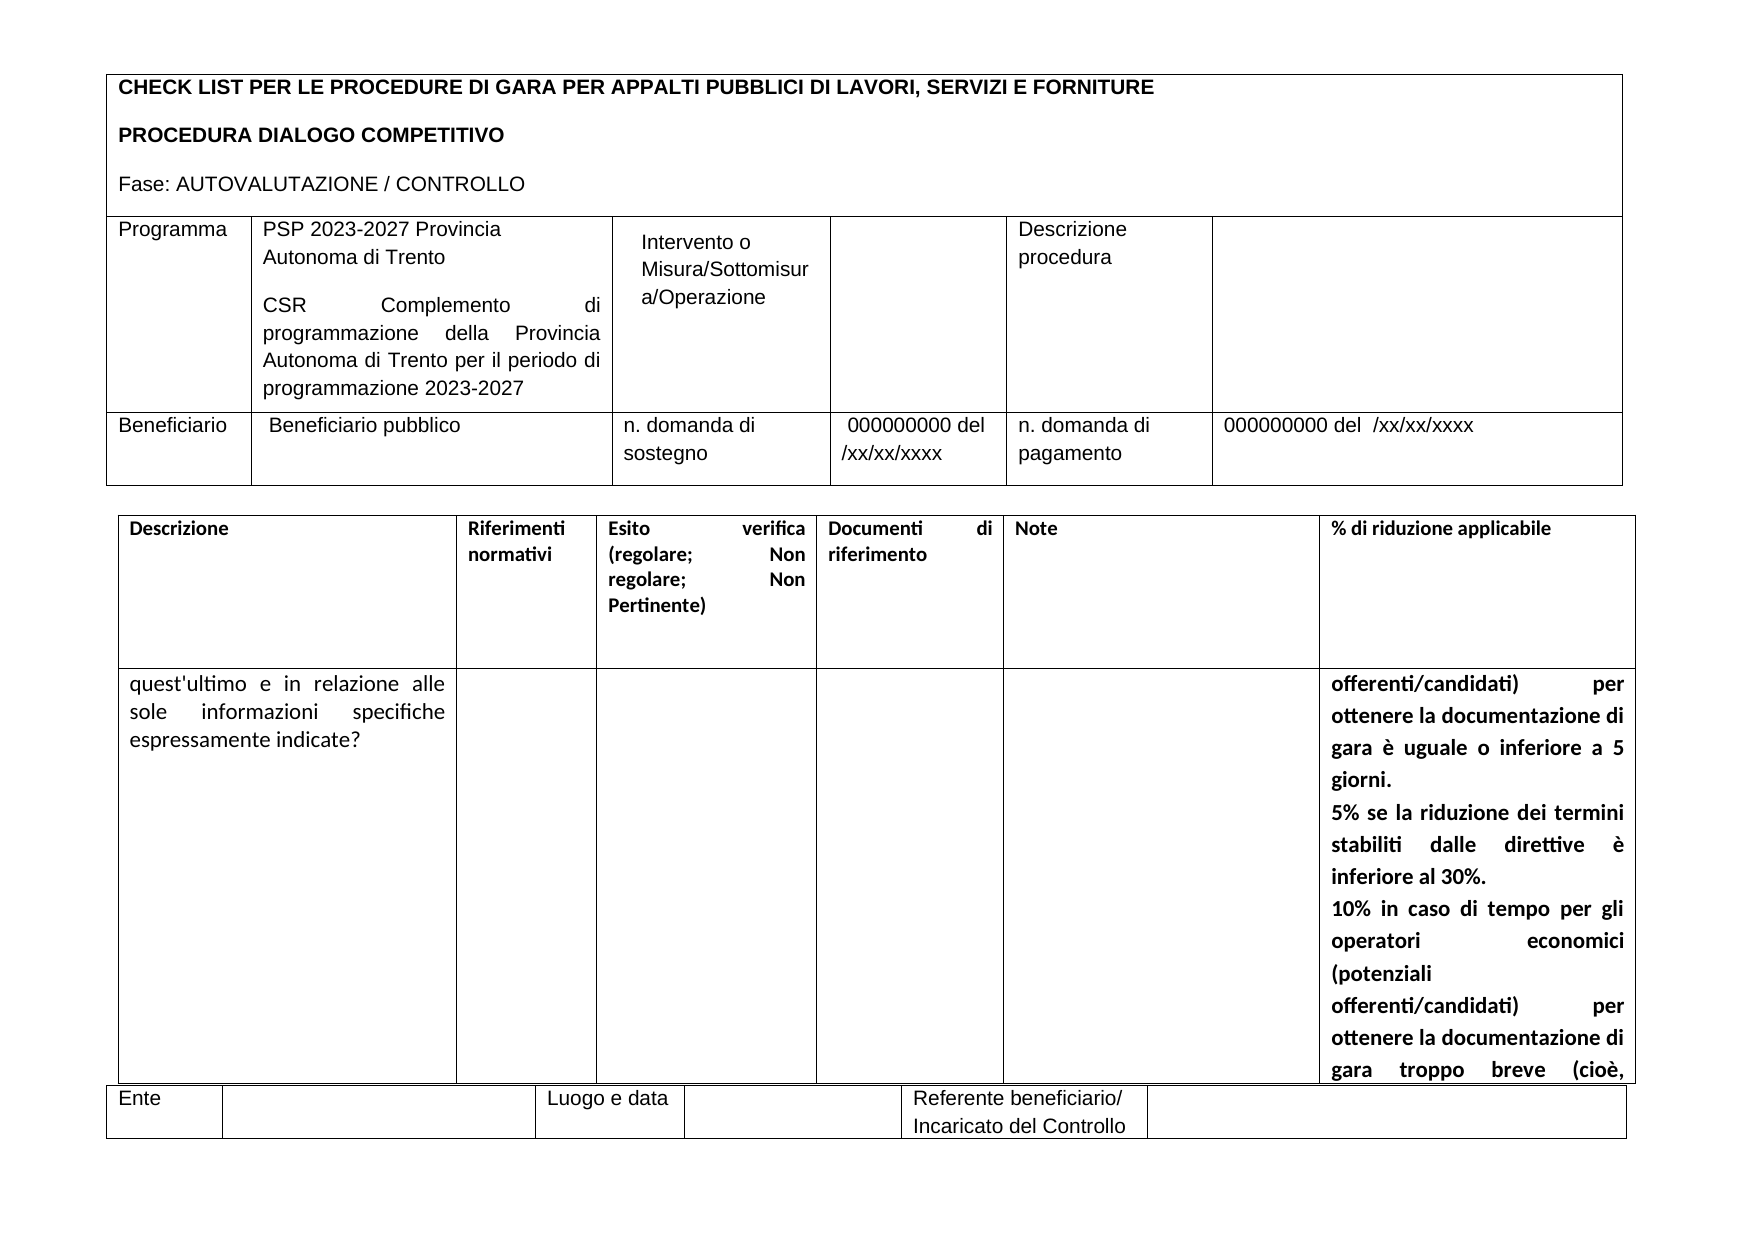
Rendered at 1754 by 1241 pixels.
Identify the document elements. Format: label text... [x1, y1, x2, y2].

table_cell [457, 669, 596, 1083]
table_header Riferimenti normativi [457, 516, 596, 668]
table_cell quest'ultimo e in relazione alle sole informazioni specifiche espressamente indicate? [119, 669, 456, 1083]
table_header Descrizione [119, 516, 456, 668]
table_header Documenti di riferimento [817, 516, 1003, 668]
table_header Note [1004, 516, 1319, 668]
table_header Esito verifica (regolare; Non regolare; Non Pertinente) [597, 516, 816, 668]
table_cell [1004, 669, 1319, 1083]
table_header % di riduzione applicabile [1320, 516, 1635, 668]
table_cell [817, 669, 1003, 1083]
table_cell [597, 669, 816, 1083]
table_cell offerenti/candidati) per ottenere la documentazione di gara è uguale o inferiore a 5 giorni. 5% se la riduzione dei termini stabiliti dalle direttive è inferiore al 30%. 10% in caso di tempo per gli operatori economici (potenziali offerenti/candidati) per ottenere la documentazione di gara troppo breve (cioè, [1320, 669, 1635, 1083]
